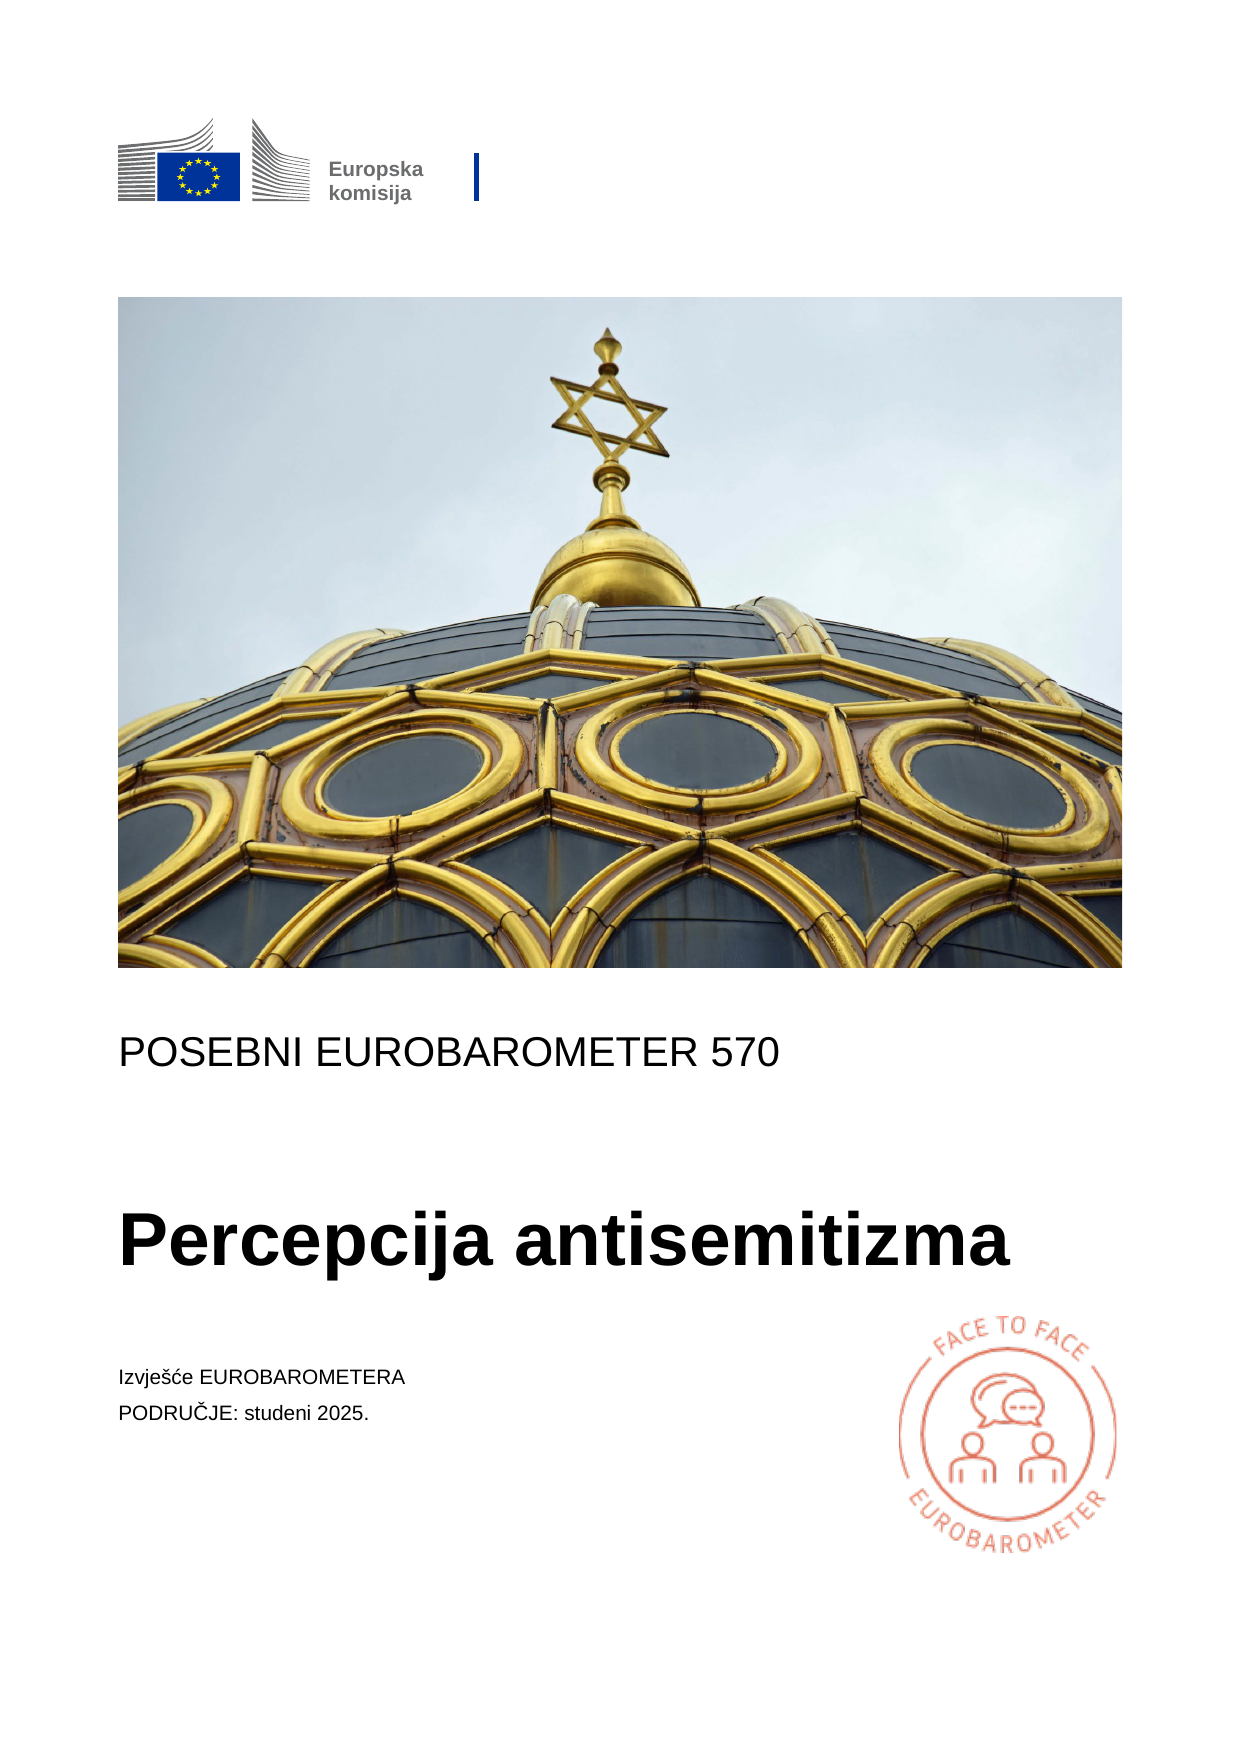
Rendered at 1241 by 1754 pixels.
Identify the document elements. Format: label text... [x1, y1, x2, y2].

picture [118, 297, 1123, 968]
text PODRUČJE: studeni 2025. [118, 1400, 899, 1424]
text POSEBNI EUROBAROMETER 570 [118, 1027, 1122, 1075]
text Izvješće EUROBAROMETERA [118, 1364, 899, 1388]
text Percepcija antisemitizma [118, 1195, 1122, 1281]
picture [899, 1316, 1117, 1553]
